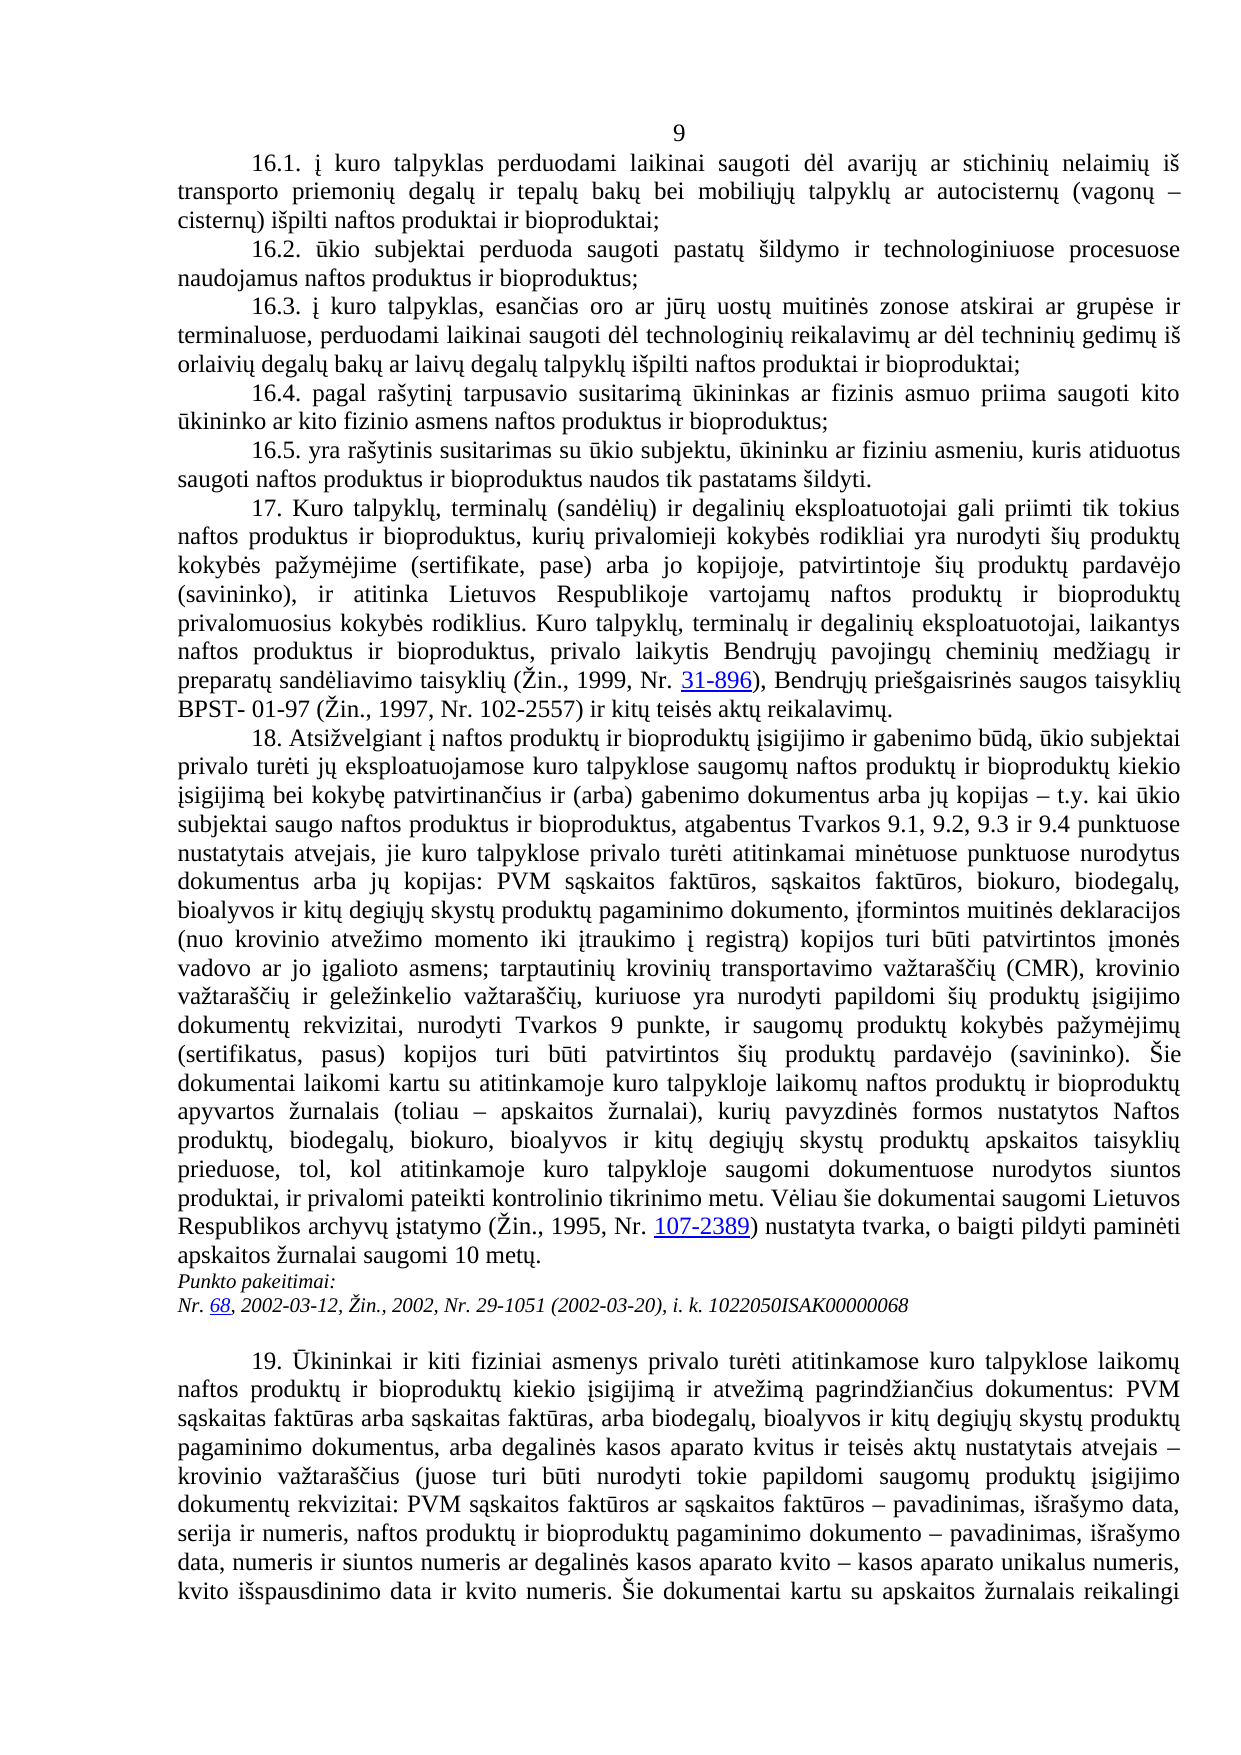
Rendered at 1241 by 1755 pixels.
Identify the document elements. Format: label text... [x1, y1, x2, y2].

text 16.4. pagal rašytinį tarpusavio susitarimą ūkininkas ar fizinis asmuo priima saugoti kito ūkininko ar kito fizinio asmens naftos produktus ir bioproduktus; [177, 378, 1181, 435]
text 16.2. ūkio subjektai perduoda saugoti pastatų šildymo ir technologiniuose procesuose naudojamus naftos produktus ir bioproduktus; [177, 234, 1181, 291]
text 16.5. yra rašytinis susitarimas su ūkio subjektu, ūkininku ar fiziniu asmeniu, kuris atiduotus saugoti naftos produktus ir bioproduktus naudos tik pastatams šildyti. [177, 435, 1181, 493]
text 19. Ūkininkai ir kiti fiziniai asmenys privalo turėti atitinkamose kuro talpyklose laikomų naftos produktų ir bioproduktų kiekio įsigijimą ir atvežimą pagrindžiančius dokumentus: PVM sąskaitas faktūras arba sąskaitas faktūras, arba biodegalų, bioalyvos ir kitų degiųjų skystų produktų pagaminimo dokumentus, arba degalinės kasos aparato kvitus ir teisės aktų nustatytais atvejais – krovinio važtaraščius (juose turi būti nurodyti tokie papildomi saugomų produktų įsigijimo dokumentų rekvizitai: PVM sąskaitos faktūros ar sąskaitos faktūros – pavadinimas, išrašymo data, serija ir numeris, naftos produktų ir bioproduktų pagaminimo dokumento – pavadinimas, išrašymo data, numeris ir siuntos numeris ar degalinės kasos aparato kvito – kasos aparato unikalus numeris, kvito išspausdinimo data ir kvito numeris. Šie dokumentai kartu su apskaitos žurnalais reikalingi [177, 1346, 1181, 1604]
text Punkto pakeitimai: [177, 1269, 1181, 1293]
text Nr. 68, 2002-03-12, Žin., 2002, Nr. 29-1051 (2002-03-20), i. k. 1022050ISAK00000068 [177, 1293, 1181, 1317]
text 17. Kuro talpyklų, terminalų (sandėlių) ir degalinių eksploatuotojai gali priimti tik tokius naftos produktus ir bioproduktus, kurių privalomieji kokybės rodikliai yra nurodyti šių produktų kokybės pažymėjime (sertifikate, pase) arba jo kopijoje, patvirtintoje šių produktų pardavėjo (savininko), ir atitinka Lietuvos Respublikoje vartojamų naftos produktų ir bioproduktų privalomuosius kokybės rodiklius. Kuro talpyklų, terminalų ir degalinių eksploatuotojai, laikantys naftos produktus ir bioproduktus, privalo laikytis Bendrųjų pavojingų cheminių medžiagų ir preparatų sandėliavimo taisyklių (Žin., 1999, Nr. 31-896), Bendrųjų priešgaisrinės saugos taisyklių BPST- 01-97 (Žin., 1997, Nr. 102-2557) ir kitų teisės aktų reikalavimų. [177, 493, 1181, 723]
text 16.1. į kuro talpyklas perduodami laikinai saugoti dėl avarijų ar stichinių nelaimių iš transporto priemonių degalų ir tepalų bakų bei mobiliųjų talpyklų ar autocisternų (vagonų – cisternų) išpilti naftos produktai ir bioproduktai; [177, 148, 1181, 234]
text 18. Atsižvelgiant į naftos produktų ir bioproduktų įsigijimo ir gabenimo būdą, ūkio subjektai privalo turėti jų eksploatuojamose kuro talpyklose saugomų naftos produktų ir bioproduktų kiekio įsigijimą bei kokybę patvirtinančius ir (arba) gabenimo dokumentus arba jų kopijas – t.y. kai ūkio subjektai saugo naftos produktus ir bioproduktus, atgabentus Tvarkos 9.1, 9.2, 9.3 ir 9.4 punktuose nustatytais atvejais, jie kuro talpyklose privalo turėti atitinkamai minėtuose punktuose nurodytus dokumentus arba jų kopijas: PVM sąskaitos faktūros, sąskaitos faktūros, biokuro, biodegalų, bioalyvos ir kitų degiųjų skystų produktų pagaminimo dokumento, įformintos muitinės deklaracijos (nuo krovinio atvežimo momento iki įtraukimo į registrą) kopijos turi būti patvirtintos įmonės vadovo ar jo įgalioto asmens; tarptautinių krovinių transportavimo važtaraščių (CMR), krovinio važtaraščių ir geležinkelio važtaraščių, kuriuose yra nurodyti papildomi šių produktų įsigijimo dokumentų rekvizitai, nurodyti Tvarkos 9 punkte, ir saugomų produktų kokybės pažymėjimų (sertifikatus, pasus) kopijos turi būti patvirtintos šių produktų pardavėjo (savininko). Šie dokumentai laikomi kartu su atitinkamoje kuro talpykloje laikomų naftos produktų ir bioproduktų apyvartos žurnalais (toliau – apskaitos žurnalai), kurių pavyzdinės formos nustatytos Naftos produktų, biodegalų, biokuro, bioalyvos ir kitų degiųjų skystų produktų apskaitos taisyklių prieduose, tol, kol atitinkamoje kuro talpykloje saugomi dokumentuose nurodytos siuntos produktai, ir privalomi pateikti kontrolinio tikrinimo metu. Vėliau šie dokumentai saugomi Lietuvos Respublikos archyvų įstatymo (Žin., 1995, Nr. 107-2389) nustatyta tvarka, o baigti pildyti paminėti apskaitos žurnalai saugomi 10 metų. [177, 723, 1181, 1269]
text 16.3. į kuro talpyklas, esančias oro ar jūrų uostų muitinės zonose atskirai ar grupėse ir terminaluose, perduodami laikinai saugoti dėl technologinių reikalavimų ar dėl techninių gedimų iš orlaivių degalų bakų ar laivų degalų talpyklų išpilti naftos produktai ir bioproduktai; [177, 291, 1181, 378]
